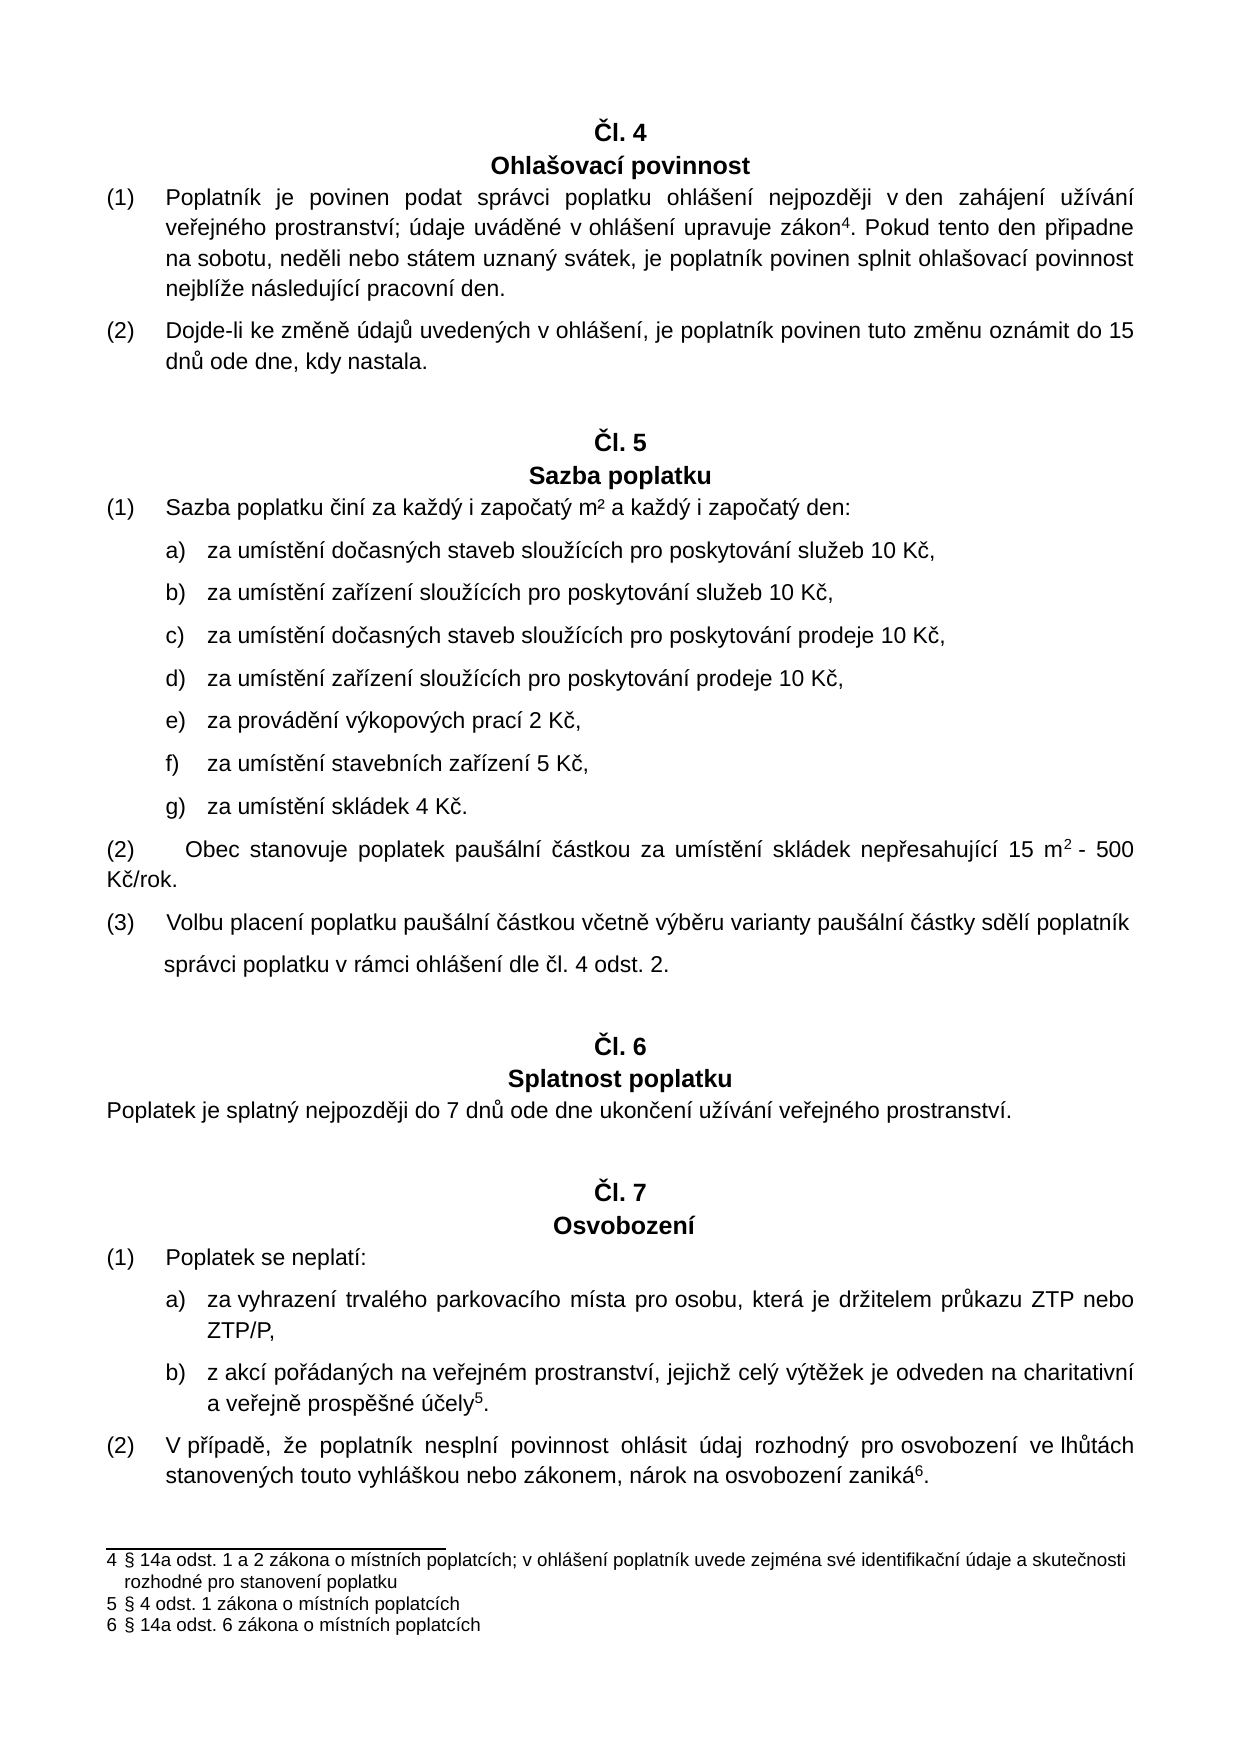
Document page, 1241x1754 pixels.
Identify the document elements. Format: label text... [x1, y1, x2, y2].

list za umístění zařízení sloužících pro poskytování prodeje 10 Kč, [165, 665, 1134, 691]
list za vyhrazení trvalého parkovacího místa pro osobu, která je držitelem průkazu ZTP nebo ZTP/P, [165, 1286, 1134, 1343]
list Poplatník je povinen podat správci poplatku ohlášení nejpozději v den zahájení užívání veřejného prostranství; údaje uváděné v ohlášení upravuje zákon. Pokud tento den připadne na sobotu, neděli nebo státem uznaný svátek, je poplatník povinen splnit ohlašovací povinnost nejblíže následující pracovní den. [106, 184, 1134, 301]
list za umístění stavebních zařízení 5 Kč, [165, 750, 1134, 777]
list za umístění dočasných staveb sloužících pro poskytování prodeje 10 Kč, [165, 622, 1134, 648]
list § 14a odst. 6 zákona o místních poplatcích [106, 1614, 1134, 1635]
text (1) Sazba poplatku činí za každý i započatý m² a každý i započatý den: [106, 494, 1134, 520]
list V případě, že poplatník nesplní povinnost ohlásit údaj rozhodný pro osvobození ve lhůtách stanovených touto vyhláškou nebo zákonem, nárok na osvobození zaniká. [106, 1432, 1134, 1489]
list za umístění skládek 4 Kč. [165, 793, 1134, 819]
text (2) Obec stanovuje poplatek paušální částkou za umístění skládek nepřesahující 15 m2 - 500 Kč/rok. [106, 836, 1134, 892]
list za umístění dočasných staveb sloužících pro poskytování služeb 10 Kč, [165, 537, 1134, 563]
list z akcí pořádaných na veřejném prostranství, jejichž celý výtěžek je odveden na charitativní a veřejně prospěšné účely. [165, 1359, 1134, 1416]
text Poplatek je splatný nejpozději do 7 dnů ode dne ukončení užívání veřejného prostranství. [106, 1097, 1134, 1124]
list § 14a odst. 1 a 2 zákona o místních poplatcích; v ohlášení poplatník uvede zejména své identifikační údaje a skutečnosti rozhodné pro stanovení poplatku [106, 1549, 1134, 1592]
list za provádění výkopových prací 2 Kč, [165, 707, 1134, 734]
subtitle Čl. 4 Ohlašovací povinnost [106, 118, 1134, 180]
list § 4 odst. 1 zákona o místních poplatcích [106, 1592, 1134, 1614]
list za umístění zařízení sloužících pro poskytování služeb 10 Kč, [165, 579, 1134, 606]
text (3) Volbu placení poplatku paušální částkou včetně výběru varianty paušální částky sdělí poplatník [106, 908, 1134, 935]
subtitle Čl. 5 Sazba poplatku [106, 428, 1134, 490]
text správci poplatku v rámci ohlášení dle čl. 4 odst. 2. [106, 951, 1134, 978]
list Poplatek se neplatí: [106, 1244, 1134, 1270]
list Dojde-li ke změně údajů uvedených v ohlášení, je poplatník povinen tuto změnu oznámit do 15 dnů ode dne, kdy nastala. [106, 317, 1134, 374]
subtitle Čl. 7 Osvobození [106, 1178, 1134, 1239]
subtitle Čl. 6 Splatnost poplatku [106, 1031, 1134, 1093]
